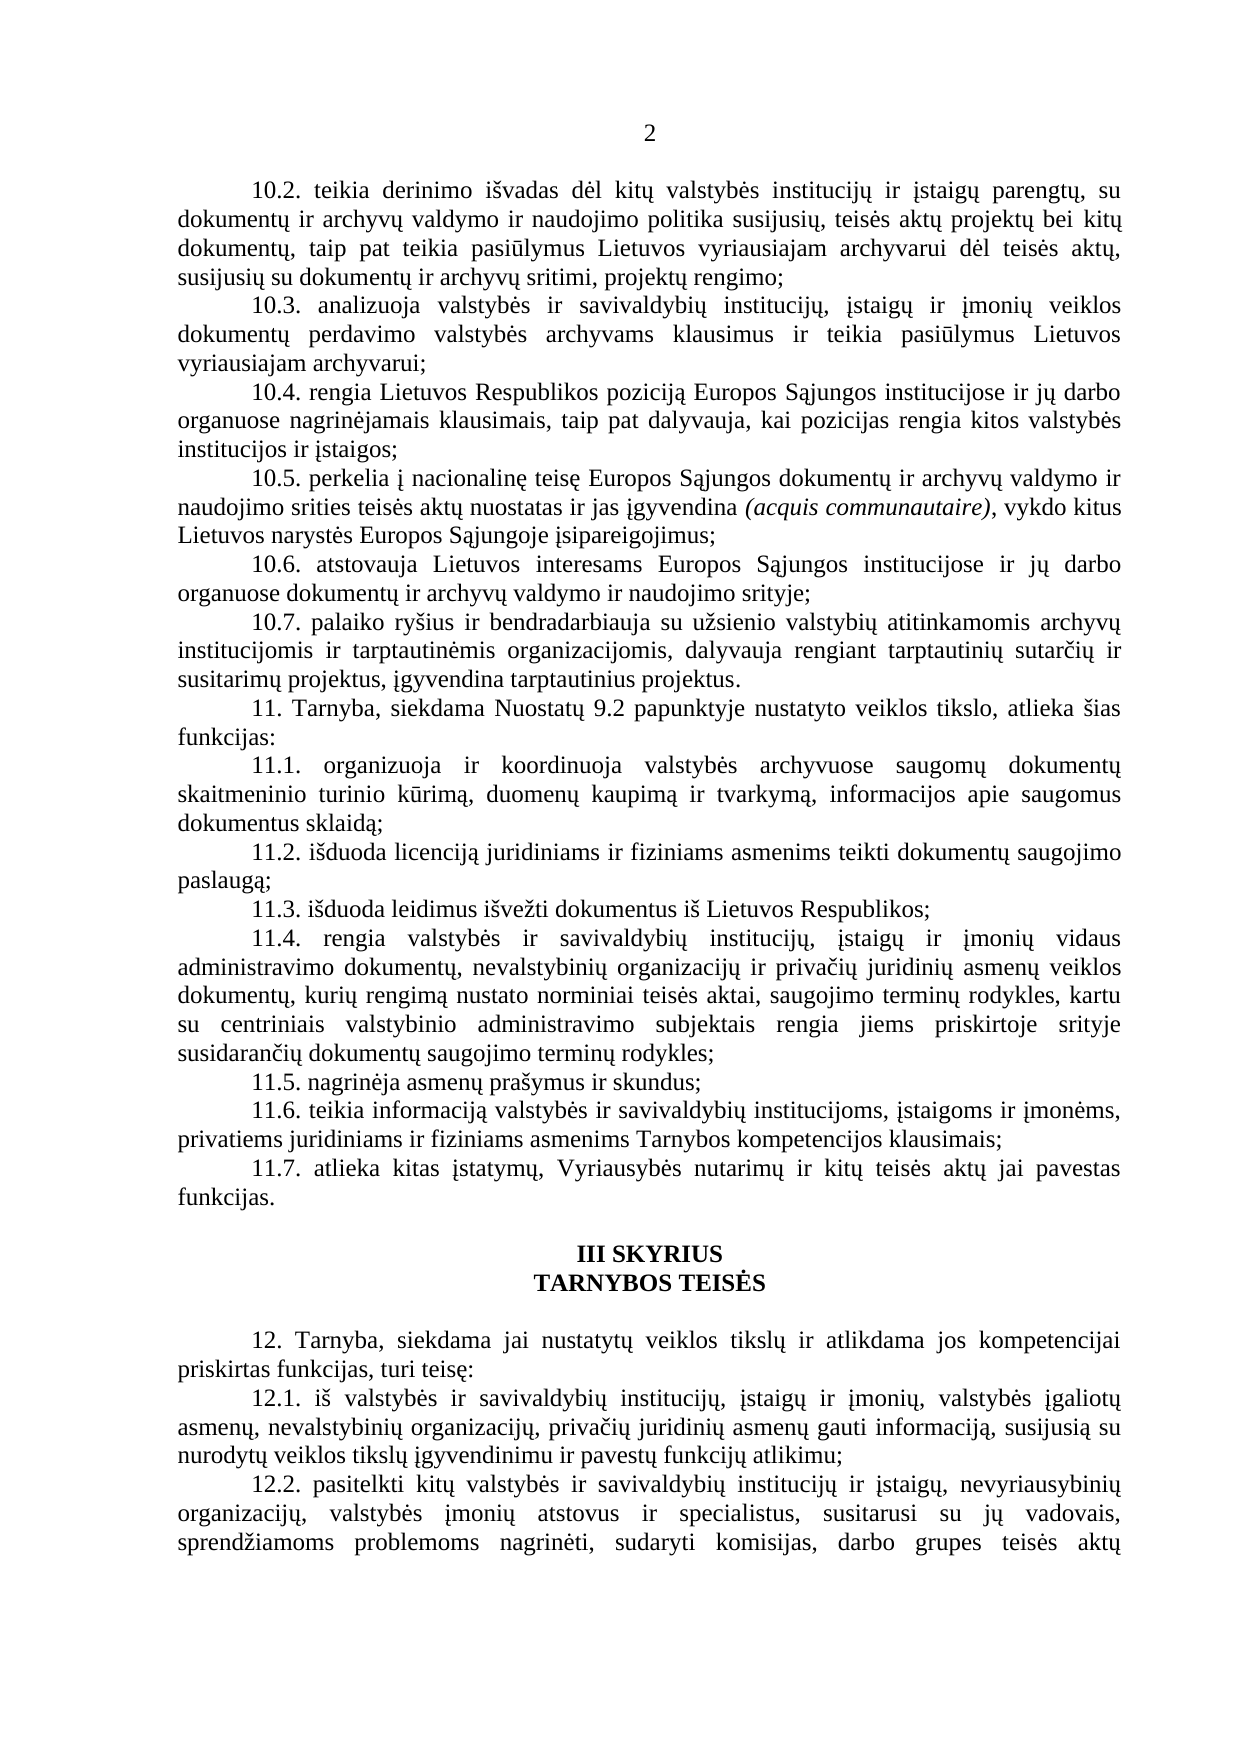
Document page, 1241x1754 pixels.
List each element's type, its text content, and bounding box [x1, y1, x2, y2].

text 11.3. išduoda leidimus išvežti dokumentus iš Lietuvos Respublikos; [177, 894, 1122, 923]
text 11.6. teikia informaciją valstybės ir savivaldybių institucijoms, įstaigoms ir įmonėms, privatiems juridiniams ir fiziniams asmenims Tarnybos kompetencijos klausimais; [177, 1096, 1122, 1153]
text 10.2. teikia derinimo išvadas dėl kitų valstybės institucijų ir įstaigų parengtų, su dokumentų ir archyvų valdymo ir naudojimo politika susijusių, teisės aktų projektų bei kitų dokumentų, taip pat teikia pasiūlymus Lietuvos vyriausiajam archyvarui dėl teisės aktų, susijusių su dokumentų ir archyvų sritimi, projektų rengimo; [177, 176, 1122, 291]
text 11.4. rengia valstybės ir savivaldybių institucijų, įstaigų ir įmonių vidaus administravimo dokumentų, nevalstybinių organizacijų ir privačių juridinių asmenų veiklos dokumentų, kurių rengimą nustato norminiai teisės aktai, saugojimo terminų rodykles, kartu su centriniais valstybinio administravimo subjektais rengia jiems priskirtoje srityje susidarančių dokumentų saugojimo terminų rodykles; [177, 923, 1122, 1067]
text 10.4. rengia Lietuvos Respublikos poziciją Europos Sąjungos institucijose ir jų darbo organuose nagrinėjamais klausimais, taip pat dalyvauja, kai pozicijas rengia kitos valstybės institucijos ir įstaigos; [177, 377, 1122, 463]
text 12. Tarnyba, siekdama jai nustatytų veiklos tikslų ir atlikdama jos kompetencijai priskirtas funkcijas, turi teisę: [177, 1326, 1122, 1383]
text 11.7. atlieka kitas įstatymų, Vyriausybės nutarimų ir kitų teisės aktų jai pavestas funkcijas. [177, 1153, 1122, 1211]
text 11. Tarnyba, siekdama Nuostatų 9.2 papunktyje nustatyto veiklos tikslo, atlieka šias funkcijas: [177, 693, 1122, 751]
text TARNYBOS TEISĖS [177, 1268, 1122, 1297]
text 12.2. pasitelkti kitų valstybės ir savivaldybių institucijų ir įstaigų, nevyriausybinių organizacijų, valstybės įmonių atstovus ir specialistus, susitarusi su jų vadovais, sprendžiamoms problemoms nagrinėti, sudaryti komisijas, darbo grupes teisės aktų [177, 1469, 1122, 1556]
text 10.5. perkelia į nacionalinę teisę Europos Sąjungos dokumentų ir archyvų valdymo ir naudojimo srities teisės aktų nuostatas ir jas įgyvendina (acquis communautaire), vykdo kitus Lietuvos narystės Europos Sąjungoje įsipareigojimus; [177, 463, 1122, 549]
text 12.1. iš valstybės ir savivaldybių institucijų, įstaigų ir įmonių, valstybės įgaliotų asmenų, nevalstybinių organizacijų, privačių juridinių asmenų gauti informaciją, susijusią su nurodytų veiklos tikslų įgyvendinimu ir pavestų funkcijų atlikimu; [177, 1383, 1122, 1469]
text 10.6. atstovauja Lietuvos interesams Europos Sąjungos institucijose ir jų darbo organuose dokumentų ir archyvų valdymo ir naudojimo srityje; [177, 549, 1122, 607]
text 10.7. palaiko ryšius ir bendradarbiauja su užsienio valstybių atitinkamomis archyvų institucijomis ir tarptautinėmis organizacijomis, dalyvauja rengiant tarptautinių sutarčių ir susitarimų projektus, įgyvendina tarptautinius projektus. [177, 607, 1122, 693]
text 11.5. nagrinėja asmenų prašymus ir skundus; [177, 1067, 1122, 1096]
text III SKYRIUS [177, 1239, 1122, 1268]
text 11.1. organizuoja ir koordinuoja valstybės archyvuose saugomų dokumentų skaitmeninio turinio kūrimą, duomenų kaupimą ir tvarkymą, informacijos apie saugomus dokumentus sklaidą; [177, 751, 1122, 837]
text 11.2. išduoda licenciją juridiniams ir fiziniams asmenims teikti dokumentų saugojimo paslaugą; [177, 837, 1122, 894]
text 10.3. analizuoja valstybės ir savivaldybių institucijų, įstaigų ir įmonių veiklos dokumentų perdavimo valstybės archyvams klausimus ir teikia pasiūlymus Lietuvos vyriausiajam archyvarui; [177, 291, 1122, 377]
